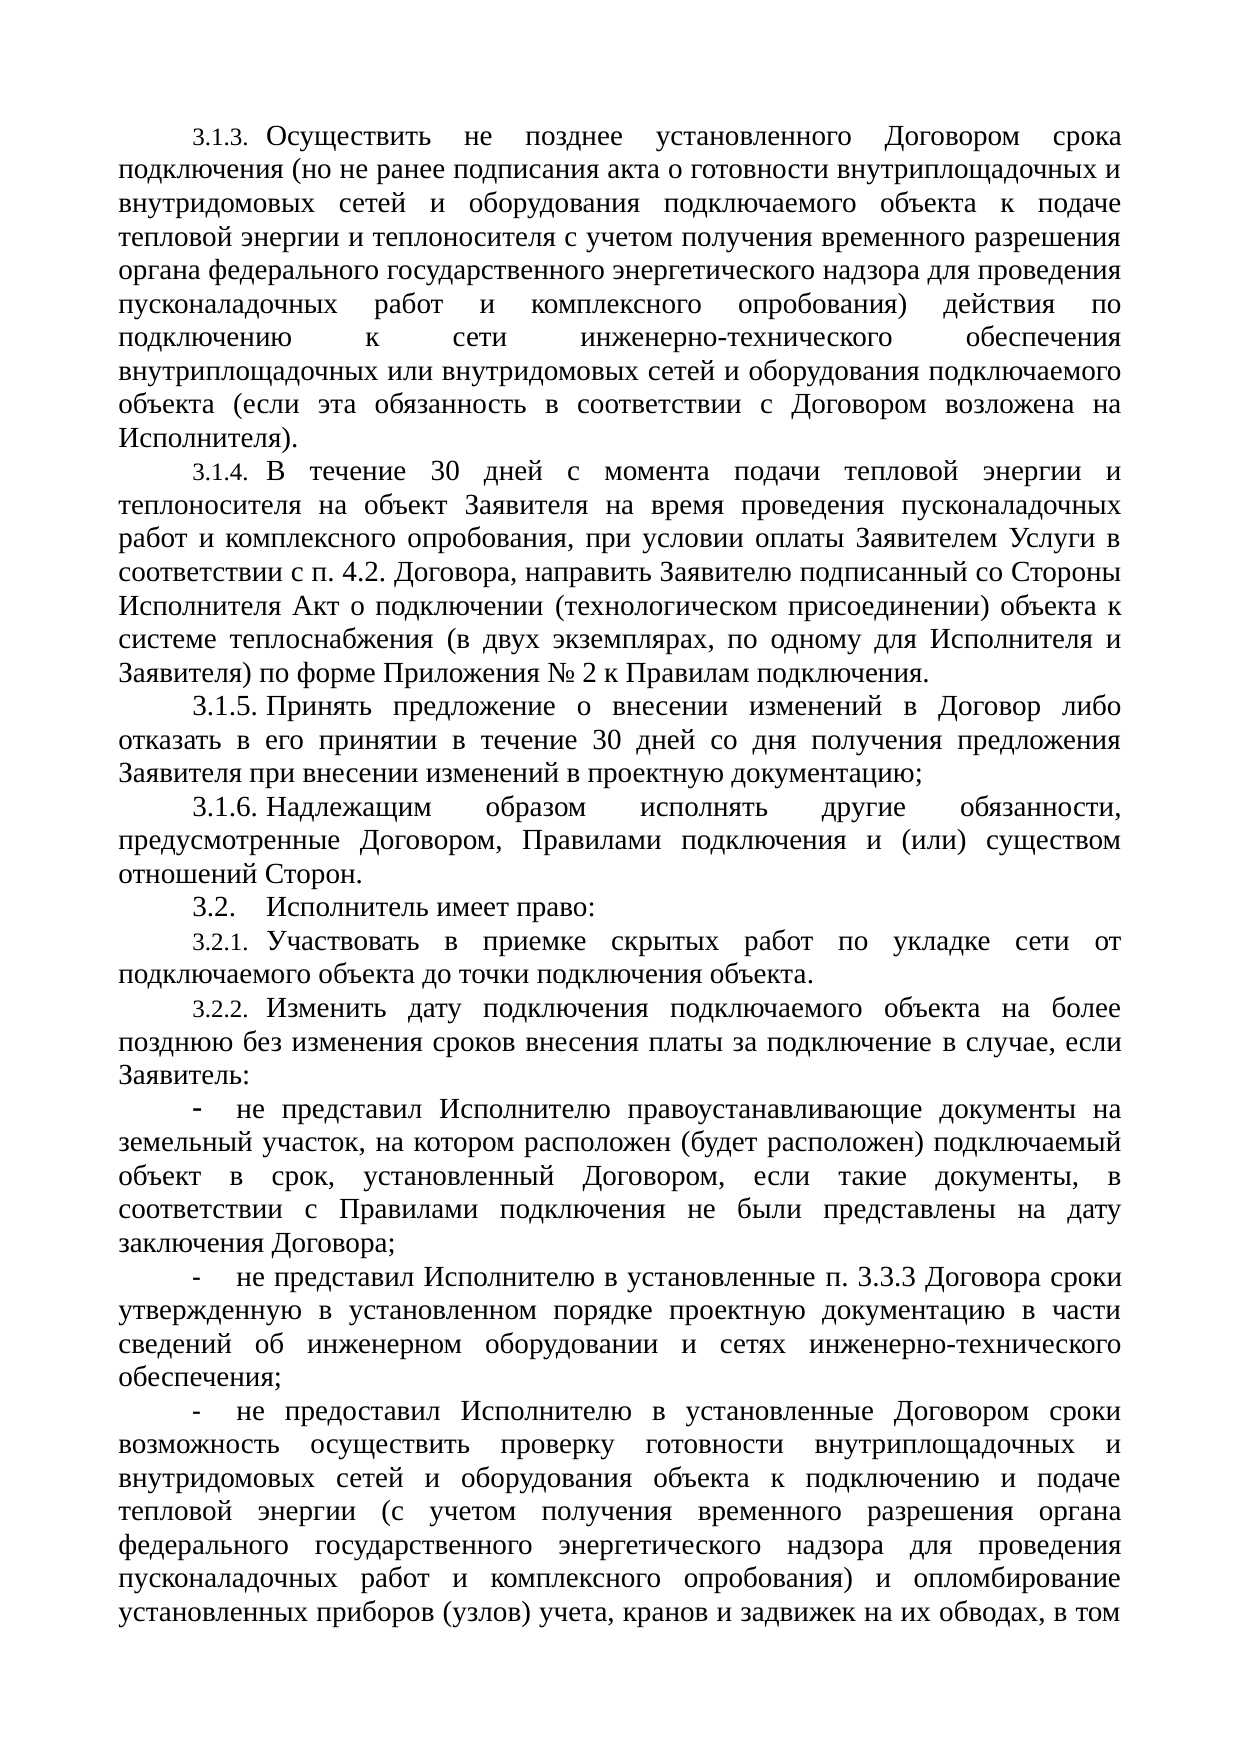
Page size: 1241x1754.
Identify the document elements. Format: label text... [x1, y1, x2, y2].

list Надлежащим образом исполнять другие обязанности, предусмотренные Договором, Правилами подключения и (или) существом отношений Сторон. [118, 789, 1122, 889]
list Исполнитель имеет право: [118, 889, 1122, 923]
list не предоставил Исполнителю в установленные Договором сроки возможность осуществить проверку готовности внутриплощадочных и внутридомовых сетей и оборудования объекта к подключению и подаче тепловой энергии (с учетом получения временного разрешения органа федерального государственного энергетического надзора для проведения пусконаладочных работ и комплексного опробования) и опломбирование установленных приборов (узлов) учета, кранов и задвижек на их обводах, в том [118, 1393, 1122, 1628]
list В течение 30 дней с момента подачи тепловой энергии и теплоносителя на объект Заявителя на время проведения пусконаладочных работ и комплексного опробования, при условии оплаты Заявителем Услуги в соответствии с п. 4.2. Договора, направить Заявителю подписанный со Стороны Исполнителя Акт о подключении (технологическом присоединении) объекта к системе теплоснабжения (в двух экземплярах, по одному для Исполнителя и Заявителя) по форме Приложения № 2 к Правилам подключения. [118, 453, 1122, 688]
list Принять предложение о внесении изменений в Договор либо отказать в его принятии в течение 30 дней со дня получения предложения Заявителя при внесении изменений в проектную документацию; [118, 688, 1122, 789]
list Осуществить не позднее установленного Договором срока подключения (но не ранее подписания акта о готовности внутриплощадочных и внутридомовых сетей и оборудования подключаемого объекта к подаче тепловой энергии и теплоносителя с учетом получения временного разрешения органа федерального государственного энергетического надзора для проведения пусконаладочных работ и комплексного опробования) действия по подключению к сети инженерно-технического обеспечения внутриплощадочных или внутридомовых сетей и оборудования подключаемого объекта (если эта обязанность в соответствии с Договором возложена на Исполнителя). [118, 118, 1122, 453]
list не представил Исполнителю в установленные п. 3.3.3 Договора сроки утвержденную в установленном порядке проектную документацию в части сведений об инженерном оборудовании и сетях инженерно-технического обеспечения; [118, 1259, 1122, 1393]
list не представил Исполнителю правоустанавливающие документы на земельный участок, на котором расположен (будет расположен) подключаемый объект в срок, установленный Договором, если такие документы, в соответствии с Правилами подключения не были представлены на дату заключения Договора; [118, 1091, 1122, 1259]
list Участвовать в приемке скрытых работ по укладке сети от подключаемого объекта до точки подключения объекта. [118, 923, 1122, 990]
list Изменить дату подключения подключаемого объекта на более позднюю без изменения сроков внесения платы за подключение в случае, если Заявитель: [118, 990, 1122, 1091]
